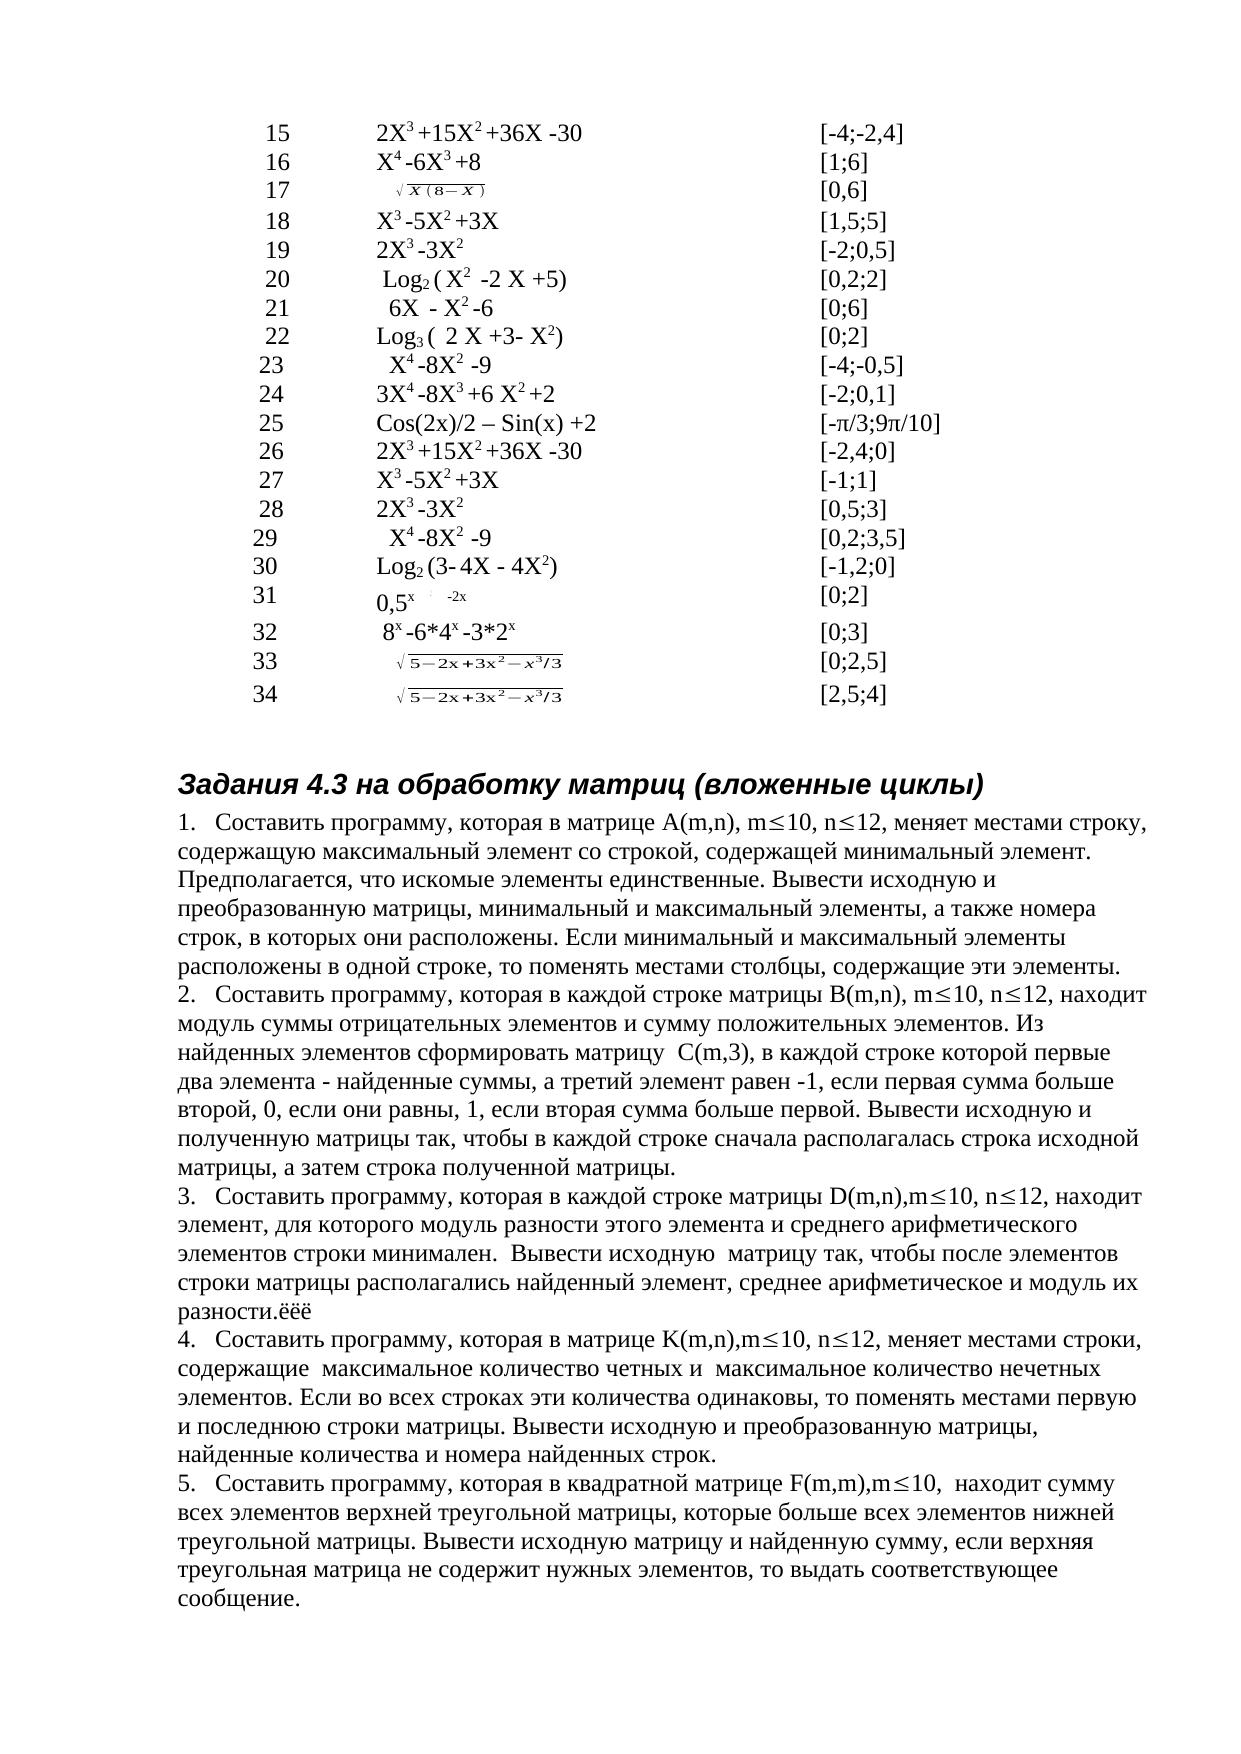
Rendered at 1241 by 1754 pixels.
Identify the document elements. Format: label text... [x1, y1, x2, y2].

table_cell [1,5;5] [796, 206, 1163, 235]
table_cell [-1;1] [796, 465, 1163, 494]
table_cell [-4;-0,5] [796, 350, 1163, 379]
table_cell [2,5;4] [796, 680, 1163, 713]
table_cell 2X3 +15X2 +36X -30 [365, 436, 796, 465]
list Составить программу, которая в матрице K(m,n),m10, n12, меняет местами строки, содержащие максимальное количество четных и максимальное количество нечетных элементов. Если во всех строках эти количества одинаковы, то поменять местами первую и последнюю строки матрицы. Вывести исходную и преобразованную матрицы, найденные количества и номера найденных строк. [177, 1324, 1152, 1468]
table_cell 2X3 +15X2 +36X -30 [365, 118, 796, 147]
table_cell [0;2] [796, 321, 1163, 350]
table_cell X3 -5X2 +3X [365, 206, 796, 235]
table_cell Log3 ( 2 X +3- X2) [365, 321, 796, 350]
table_cell 25 [166, 408, 365, 436]
table_cell 18 [166, 206, 365, 235]
table_cell 17 [166, 176, 365, 206]
table_cell [0,2;3,5] [796, 523, 1163, 551]
table_cell 22 [166, 321, 365, 350]
table_cell [0,2;2] [796, 264, 1163, 293]
list Составить программу, которая в каждой строке матрицы B(m,n), m10, n12, находит модуль суммы отрицательных элементов и сумму положительных элементов. Из найденных элементов сформировать матрицу C(m,3), в каждой строке которой первые два элемента - найденные суммы, а третий элемент равен -1, если первая сумма больше второй, 0, если они равны, 1, если вторая сумма больше первой. Вывести исходную и полученную матрицы так, чтобы в каждой строке сначала располагалась строка исходной матрицы, а затем строка полученной матрицы. [177, 979, 1152, 1181]
table_cell [-2;0,1] [796, 379, 1163, 408]
table_cell 2X3 -3X2 [365, 235, 796, 264]
list Составить программу, которая в каждой строке матрицы D(m,n),m10, n12, находит элемент, для которого модуль разности этого элемента и среднего арифметического элементов строки минимален. Вывести исходную матрицу так, чтобы после элементов строки матрицы располагались найденный элемент, среднее арифметическое и модуль их разности.ёёё [177, 1181, 1152, 1324]
table_cell 26 [166, 436, 365, 465]
table_cell 30 [166, 551, 365, 580]
table_cell [365, 646, 796, 679]
table_cell 32 [166, 617, 365, 646]
table_cell [0;2] [796, 580, 1163, 617]
table_cell [-1,2;0] [796, 551, 1163, 580]
table_cell 8x -6*4x -3*2x [365, 617, 796, 646]
table_cell [-4;-2,4] [796, 118, 1163, 147]
table_cell [0;3] [796, 617, 1163, 646]
list Составить программу, которая в квадратной матрице F(m,m),m10, находит сумму всех элементов верхней треугольной матрицы, которые больше всех элементов нижней треугольной матрицы. Вывести исходную матрицу и найденную сумму, если верхняя треугольная матрица не содержит нужных элементов, то выдать соответствующее сообщение. [177, 1468, 1152, 1612]
table_cell 6X - X2 -6 [365, 293, 796, 321]
table_cell 29 [166, 523, 365, 551]
table_cell 21 [166, 293, 365, 321]
table_cell 28 [166, 494, 365, 523]
table_cell 27 [166, 465, 365, 494]
table_cell [0,5;3] [796, 494, 1163, 523]
table_cell X4 -6X3 +8 [365, 147, 796, 176]
table_cell Cos(2x)/2 – Sin(x) +2 [365, 408, 796, 436]
table_cell Log2 ( X2 -2 X +5) [365, 264, 796, 293]
table_cell 16 [166, 147, 365, 176]
table_cell 3X4 -8X3 +6 X2 +2 [365, 379, 796, 408]
table_cell 19 [166, 235, 365, 264]
table_cell X4 -8X2 -9 [365, 350, 796, 379]
table_cell [-π/3;9π/10] [796, 408, 1163, 436]
table_cell [-2,4;0] [796, 436, 1163, 465]
table_cell [-2;0,5] [796, 235, 1163, 264]
table_cell Log2 (3- 4X - 4X2) [365, 551, 796, 580]
table_cell [0;2,5] [796, 646, 1163, 679]
table_cell 2X3 -3X2 [365, 494, 796, 523]
table_cell 33 [166, 646, 365, 679]
table_cell [365, 680, 796, 713]
table_cell [0,6] [796, 176, 1163, 206]
table_cell 15 [166, 118, 365, 147]
table_cell 23 [166, 350, 365, 379]
subtitle Задания 4.3 на обработку матриц (вложенные циклы) [177, 767, 1152, 801]
list Составить программу, которая в матрице A(m,n), m10, n12, меняет местами строку, содержащую максимальный элемент со строкой, содержащей минимальный элемент. Предполагается, что искомые элементы единственные. Вывести исходную и преобразованную матрицы, минимальный и максимальный элементы, а также номера строк, в которых они расположены. Если минимальный и максимальный элементы расположены в одной строке, то поменять местами столбцы, содержащие эти элементы. [177, 807, 1152, 979]
table_cell 0,5x-2x [365, 580, 796, 617]
table_cell 31 [166, 580, 365, 617]
table_cell 34 [166, 680, 365, 713]
table_cell 24 [166, 379, 365, 408]
table_cell 20 [166, 264, 365, 293]
table_cell X3 -5X2 +3X [365, 465, 796, 494]
table_cell [0;6] [796, 293, 1163, 321]
table_cell [1;6] [796, 147, 1163, 176]
table_cell [365, 176, 796, 206]
table_cell X4 -8X2 -9 [365, 523, 796, 551]
